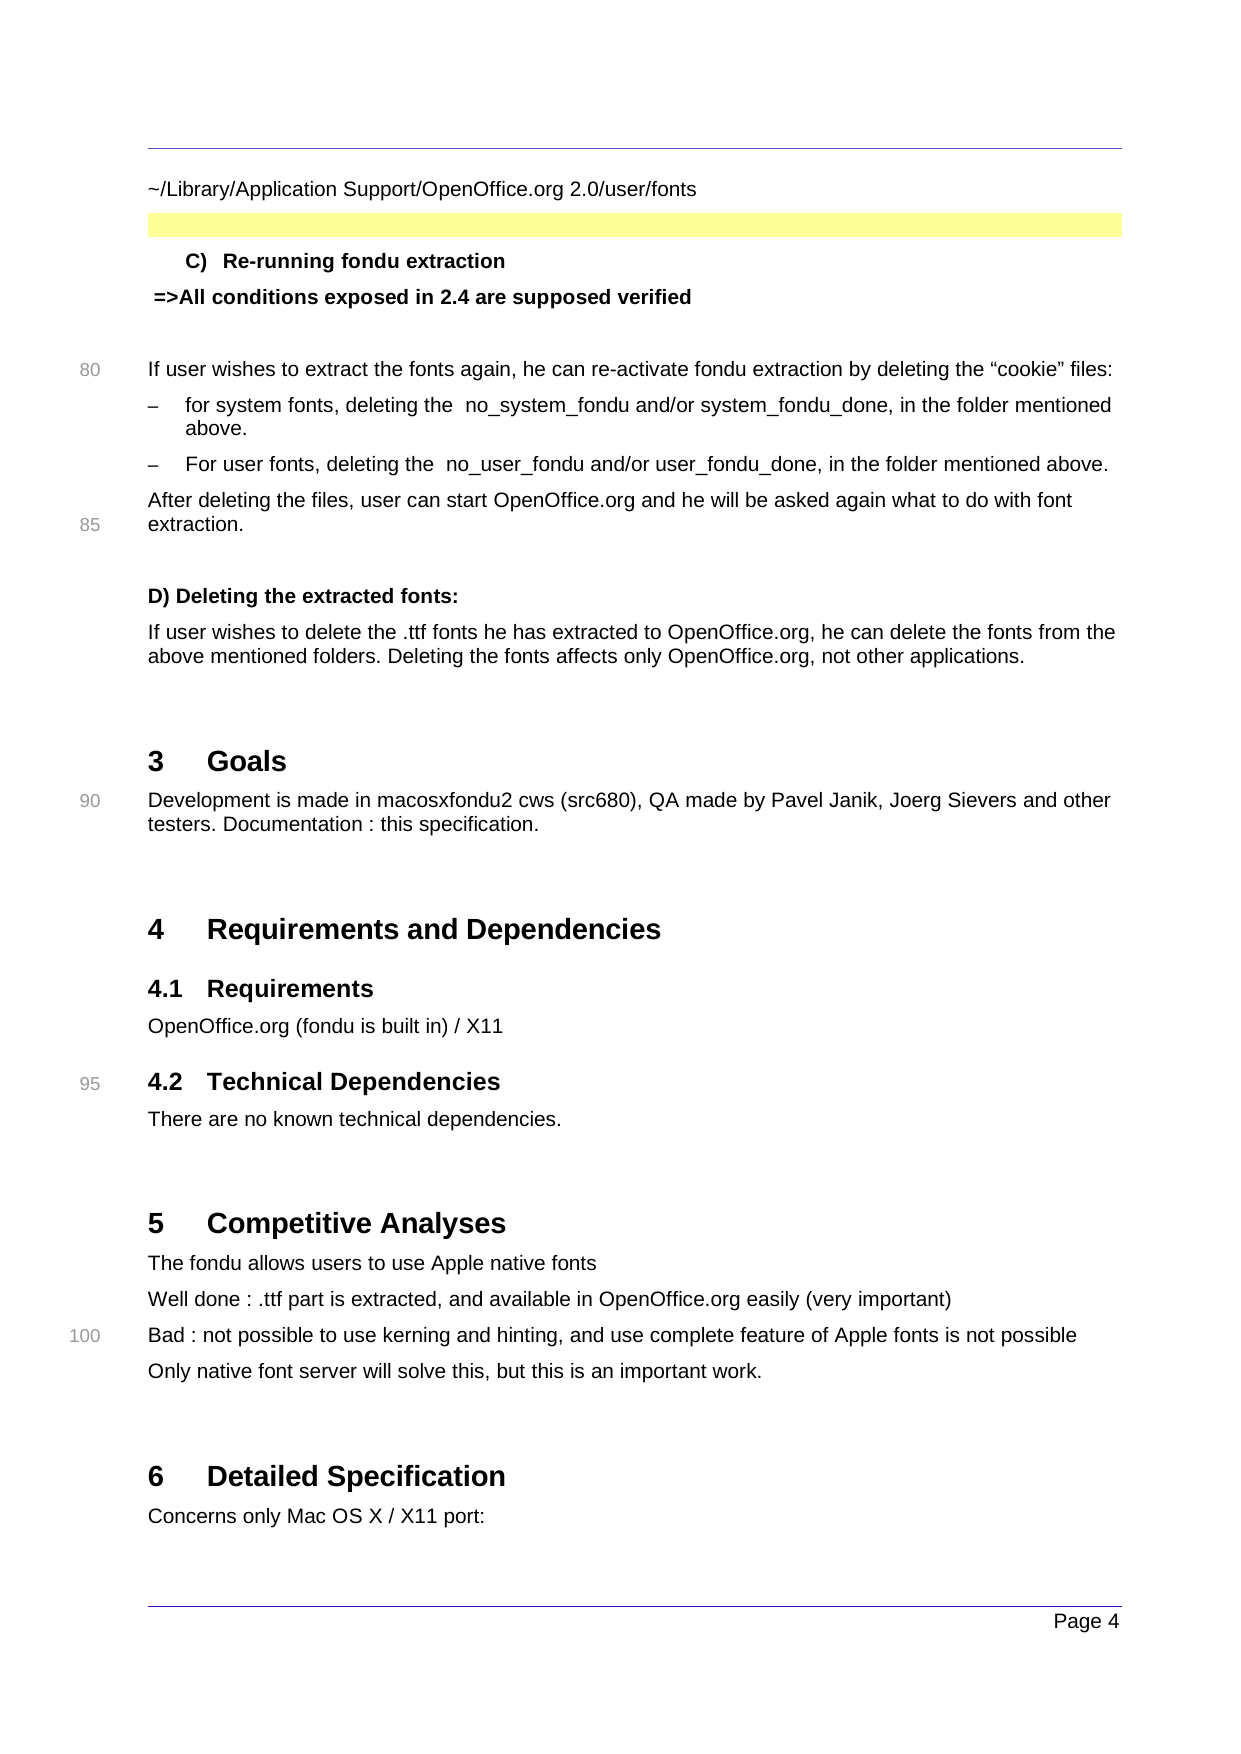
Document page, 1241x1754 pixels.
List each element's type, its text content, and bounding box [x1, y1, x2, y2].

subtitle Goals [148, 744, 1122, 777]
subtitle Detailed Specification [148, 1460, 1122, 1493]
text =>All conditions exposed in 2.4 are supposed verified [148, 285, 1122, 309]
text If user wishes to extract the fonts again, he can re-activate fondu extraction by deleting the “cookie” files: [148, 357, 1122, 381]
text OpenOffice.org (fondu is built in) / X11 [148, 1014, 1122, 1038]
text There are no known technical dependencies. [148, 1107, 1122, 1131]
text The fondu allows users to use Apple native fonts [148, 1252, 1122, 1275]
list Re-running fondu extraction [185, 249, 1122, 273]
text Bad : not possible to use kerning and hinting, and use complete feature of Apple fonts is not possible [148, 1324, 1122, 1347]
text ~/Library/Application Support/OpenOffice.org 2.0/user/fonts [148, 177, 1122, 201]
text Well done : .ttf part is extracted, and available in OpenOffice.org easily (very important) [148, 1288, 1122, 1311]
text Only native font server will solve this, but this is an important work. [148, 1360, 1122, 1383]
text If user wishes to delete the .ttf fonts he has extracted to OpenOffice.org, he can delete the fonts from the above mentioned folders. Deleting the fonts affects only OpenOffice.org, not other applications. [148, 621, 1122, 668]
subtitle Technical Dependencies [148, 1067, 1122, 1095]
subtitle Competitive Analyses [148, 1207, 1122, 1240]
text Development is made in macosxfondu2 cws (src680), QA made by Pavel Janik, Joerg Sievers and other testers. Documentation : this specification. [148, 789, 1122, 836]
subtitle Requirements and Dependencies [148, 913, 1122, 945]
list for system fonts, deleting the no_system_fondu and/or system_fondu_done, in the folder mentioned above. [148, 393, 1122, 440]
subtitle Requirements [148, 974, 1122, 1003]
text Concerns only Mac OS X / X11 port: [148, 1504, 1122, 1528]
text After deleting the files, user can start OpenOffice.org and he will be asked again what to do with font extraction. [148, 489, 1122, 536]
list For user fonts, deleting the no_user_fondu and/or user_fondu_done, in the folder mentioned above. [148, 453, 1122, 476]
text D) Deleting the extracted fonts: [148, 584, 1122, 608]
